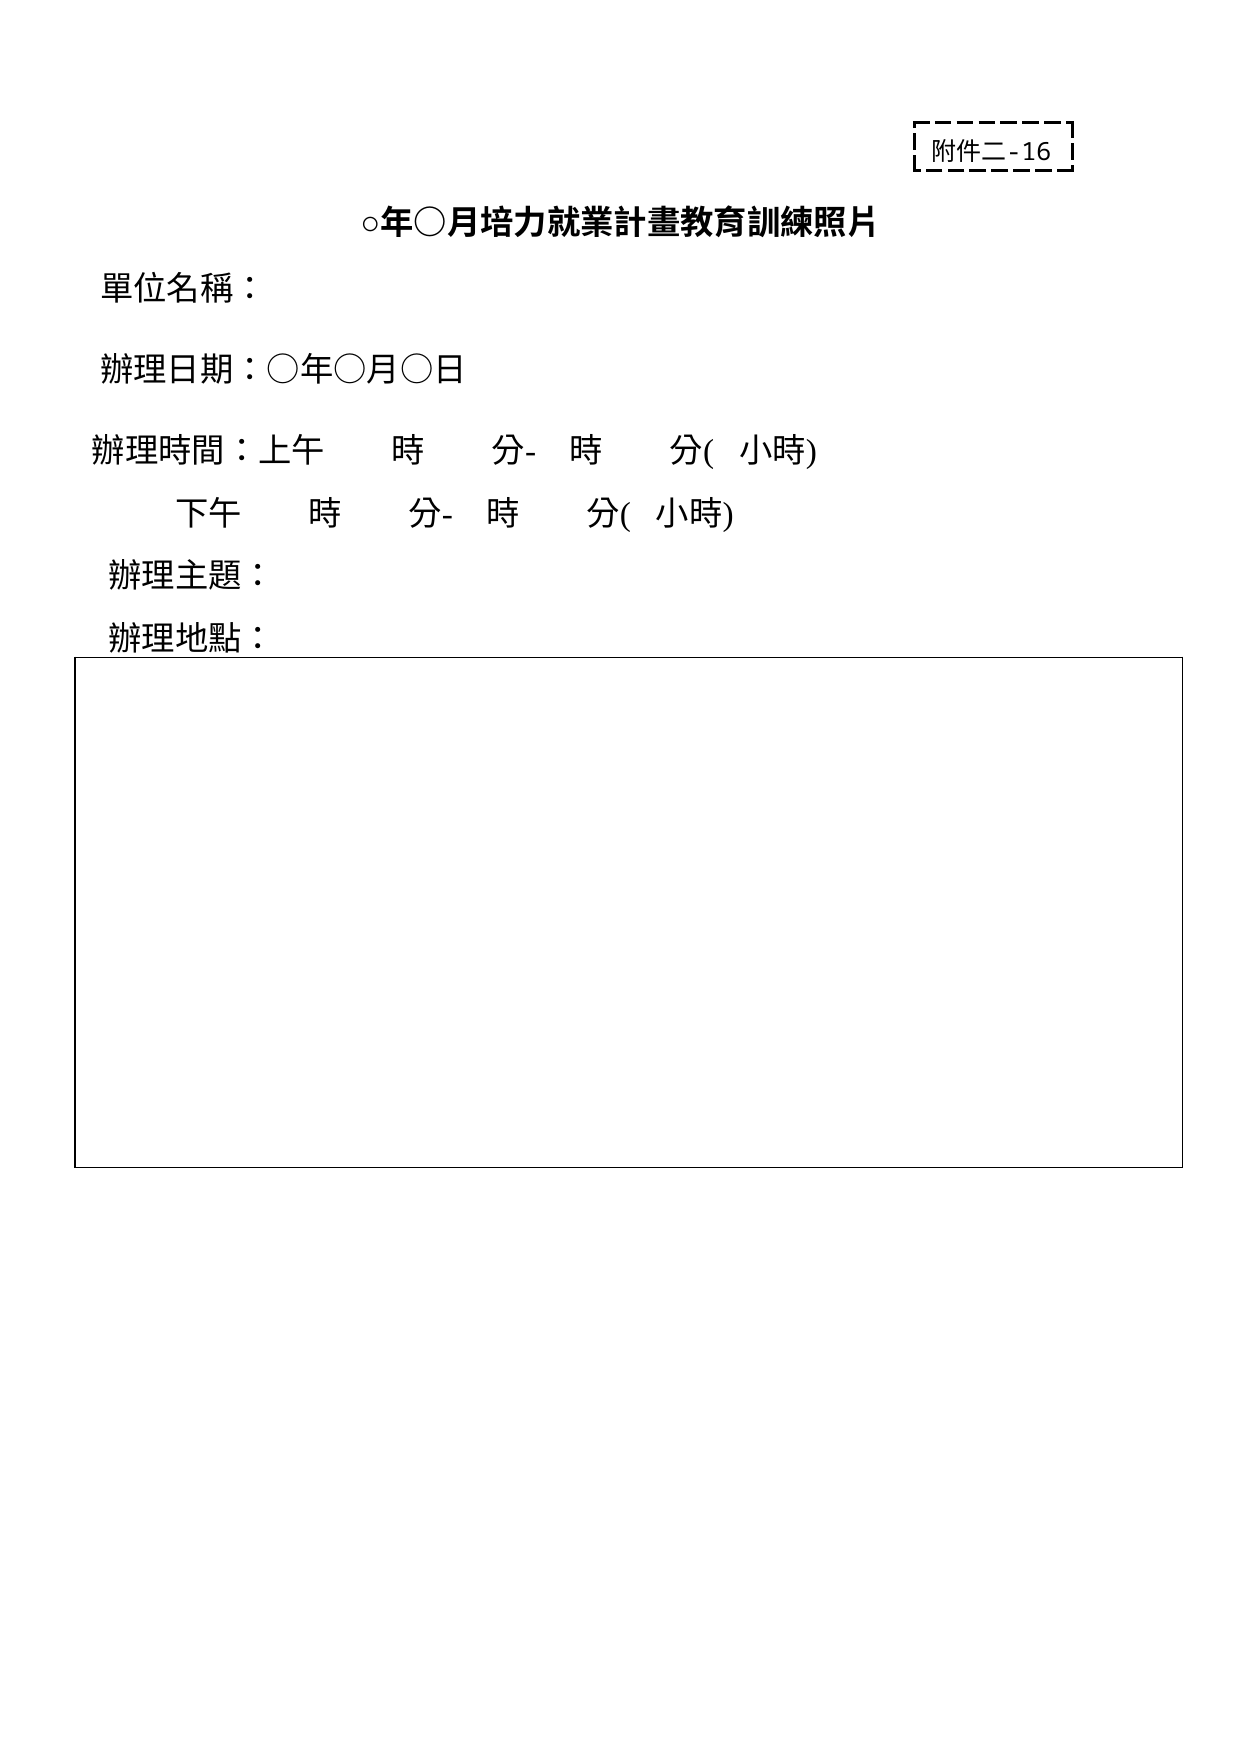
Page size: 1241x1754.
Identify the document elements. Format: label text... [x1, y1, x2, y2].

text 下午 時 分- 時 分( 小時) [75, 469, 1165, 532]
text 附件二-16 [931, 132, 1056, 161]
table_header [76, 658, 1182, 1167]
text 辦理時間：上午 時 分- 時 分( 小時) [75, 407, 1165, 469]
text 辦理地點： [75, 594, 1165, 657]
text ○年○月培力就業計畫教育訓練照片 [75, 196, 1165, 244]
text 辦理日期：○年○月○日 [100, 325, 1165, 388]
text 辦理主題： [75, 532, 1165, 594]
text 單位名稱： [100, 244, 1165, 307]
